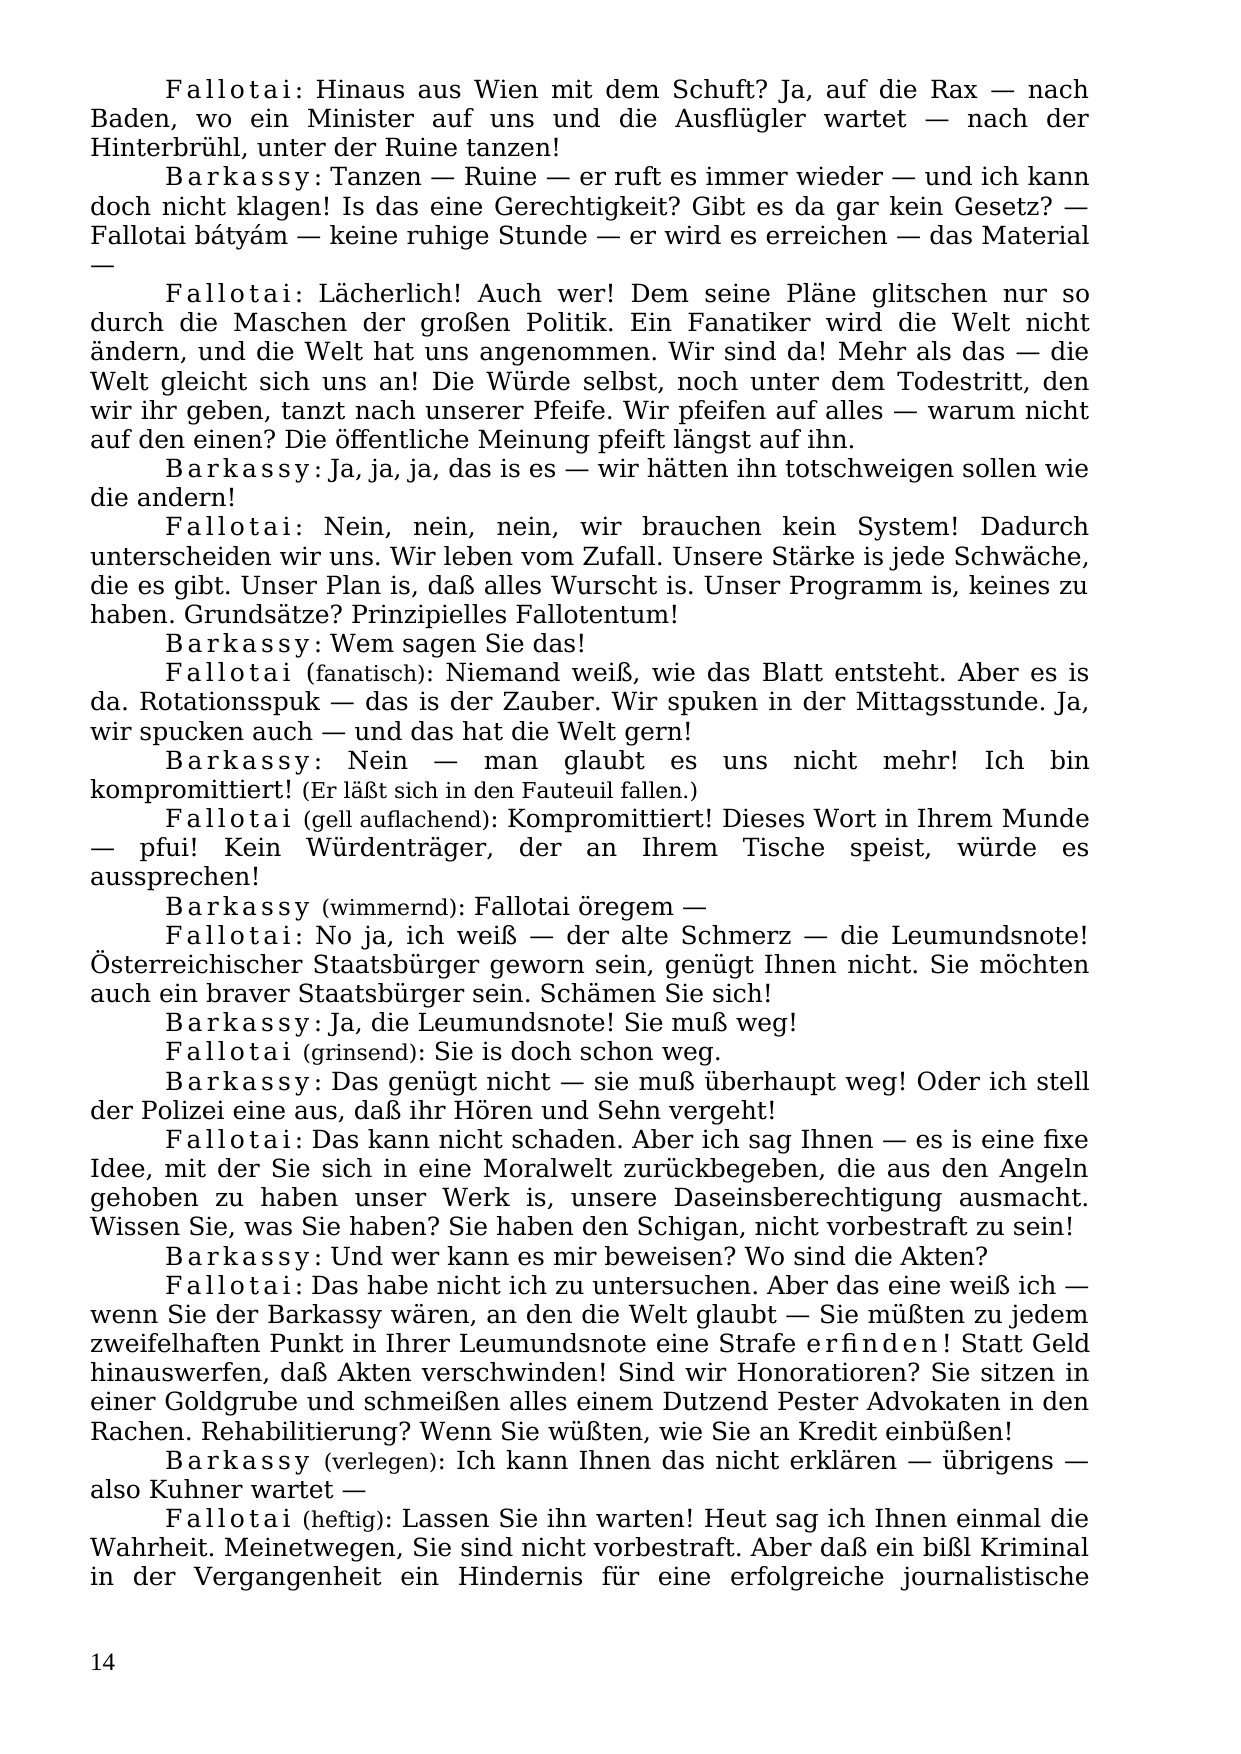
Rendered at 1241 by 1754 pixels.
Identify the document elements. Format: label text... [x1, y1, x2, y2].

text Fallotai: Das kann nicht schaden. Aber ich sag Ihnen — es is eine fixe Idee, mit der Sie sich in eine Moralwelt zurückbegeben, die aus den Angeln gehoben zu haben unser Werk is, unsere Daseinsberechtigung ausmacht. Wissen Sie, was Sie haben? Sie haben den Schigan, nicht vorbestraft zu sein! [90, 1125, 1091, 1242]
text Fallotai (grinsend): Sie is doch schon weg. [90, 1037, 1091, 1067]
text Barkassy: Tanzen — Ruine — er ruft es immer wieder — und ich kann doch nicht klagen! Is das eine Gerechtigkeit? Gibt es da gar kein Gesetz? — Fallotai bátyám — keine ruhige Stunde — er wird es erreichen — das Material — [90, 162, 1091, 279]
text Fallotai: Hinaus aus Wien mit dem Schuft? Ja, auf die Rax — nach Baden, wo ein Minister auf uns und die Ausflügler wartet — nach der Hinterbrühl, unter der Ruine tanzen! [90, 75, 1091, 162]
text Barkassy: Ja, die Leumundsnote! Sie muß weg! [90, 1008, 1091, 1037]
text Fallotai (fanatisch): Niemand weiß, wie das Blatt entsteht. Aber es is da. Rotationsspuk — das is der Zauber. Wir spuken in der Mittagsstunde. Ja, wir spucken auch — und das hat die Welt gern! [90, 658, 1091, 746]
text Fallotai (gell auflachend): Kompromittiert! Dieses Wort in Ihrem Munde — pfui! Kein Würdenträger, der an Ihrem Tische speist, würde es aussprechen! [90, 804, 1091, 892]
text Barkassy: Wem sagen Sie das! [90, 629, 1091, 658]
text Fallotai: No ja, ich weiß — der alte Schmerz — die Leumundsnote! Österreichischer Staatsbürger geworn sein, genügt Ihnen nicht. Sie möchten auch ein braver Staatsbürger sein. Schämen Sie sich! [90, 921, 1091, 1008]
text Barkassy: Ja, ja, ja, das is es — wir hätten ihn totschweigen sollen wie die andern! [90, 454, 1091, 512]
text Fallotai (heftig): Lassen Sie ihn warten! Heut sag ich Ihnen einmal die Wahrheit. Meinetwegen, Sie sind nicht vorbestraft. Aber daß ein bißl Kriminal in der Vergangenheit ein Hindernis für eine erfolgreiche journalistische [90, 1504, 1091, 1592]
text Fallotai: Nein, nein, nein, wir brauchen kein System! Dadurch unterscheiden wir uns. Wir leben vom Zufall. Unsere Stärke is jede Schwäche, die es gibt. Unser Plan is, daß alles Wurscht is. Unser Programm is, keines zu haben. Grundsätze? Prinzipielles Fallotentum! [90, 512, 1091, 629]
text Barkassy: Das genügt nicht — sie muß überhaupt weg! Oder ich stell der Polizei eine aus, daß ihr Hören und Sehn vergeht! [90, 1067, 1091, 1125]
text Barkassy (wimmernd): Fallotai öregem — [90, 892, 1091, 921]
text Barkassy: Und wer kann es mir beweisen? Wo sind die Akten? [90, 1242, 1091, 1271]
text Barkassy (verlegen): Ich kann Ihnen das nicht erklären — übrigens — also Kuhner wartet — [90, 1446, 1091, 1504]
text Fallotai: Lächerlich! Auch wer! Dem seine Pläne glitschen nur so durch die Maschen der großen Politik. Ein Fanatiker wird die Welt nicht ändern, und die Welt hat uns angenommen. Wir sind da! Mehr als das — die Welt gleicht sich uns an! Die Würde selbst, noch unter dem Todestritt, den wir ihr geben, tanzt nach unserer Pfeife. Wir pfeifen auf alles — warum nicht auf den einen? Die öffentliche Meinung pfeift längst auf ihn. [90, 279, 1091, 454]
text Barkassy: Nein — man glaubt es uns nicht mehr! Ich bin kompromittiert! (Er läßt sich in den Fauteuil fallen.) [90, 746, 1091, 804]
text Fallotai: Das habe nicht ich zu untersuchen. Aber das eine weiß ich — wenn Sie der Barkassy wären, an den die Welt glaubt — Sie müßten zu jedem zweifelhaften Punkt in Ihrer Leumundsnote eine Strafe erfinden! Statt Geld hinauswerfen, daß Akten verschwinden! Sind wir Honoratioren? Sie sitzen in einer Goldgrube und schmeißen alles einem Dutzend Pester Advokaten in den Rachen. Rehabilitierung? Wenn Sie wüßten, wie Sie an Kredit einbüßen! [90, 1271, 1091, 1446]
